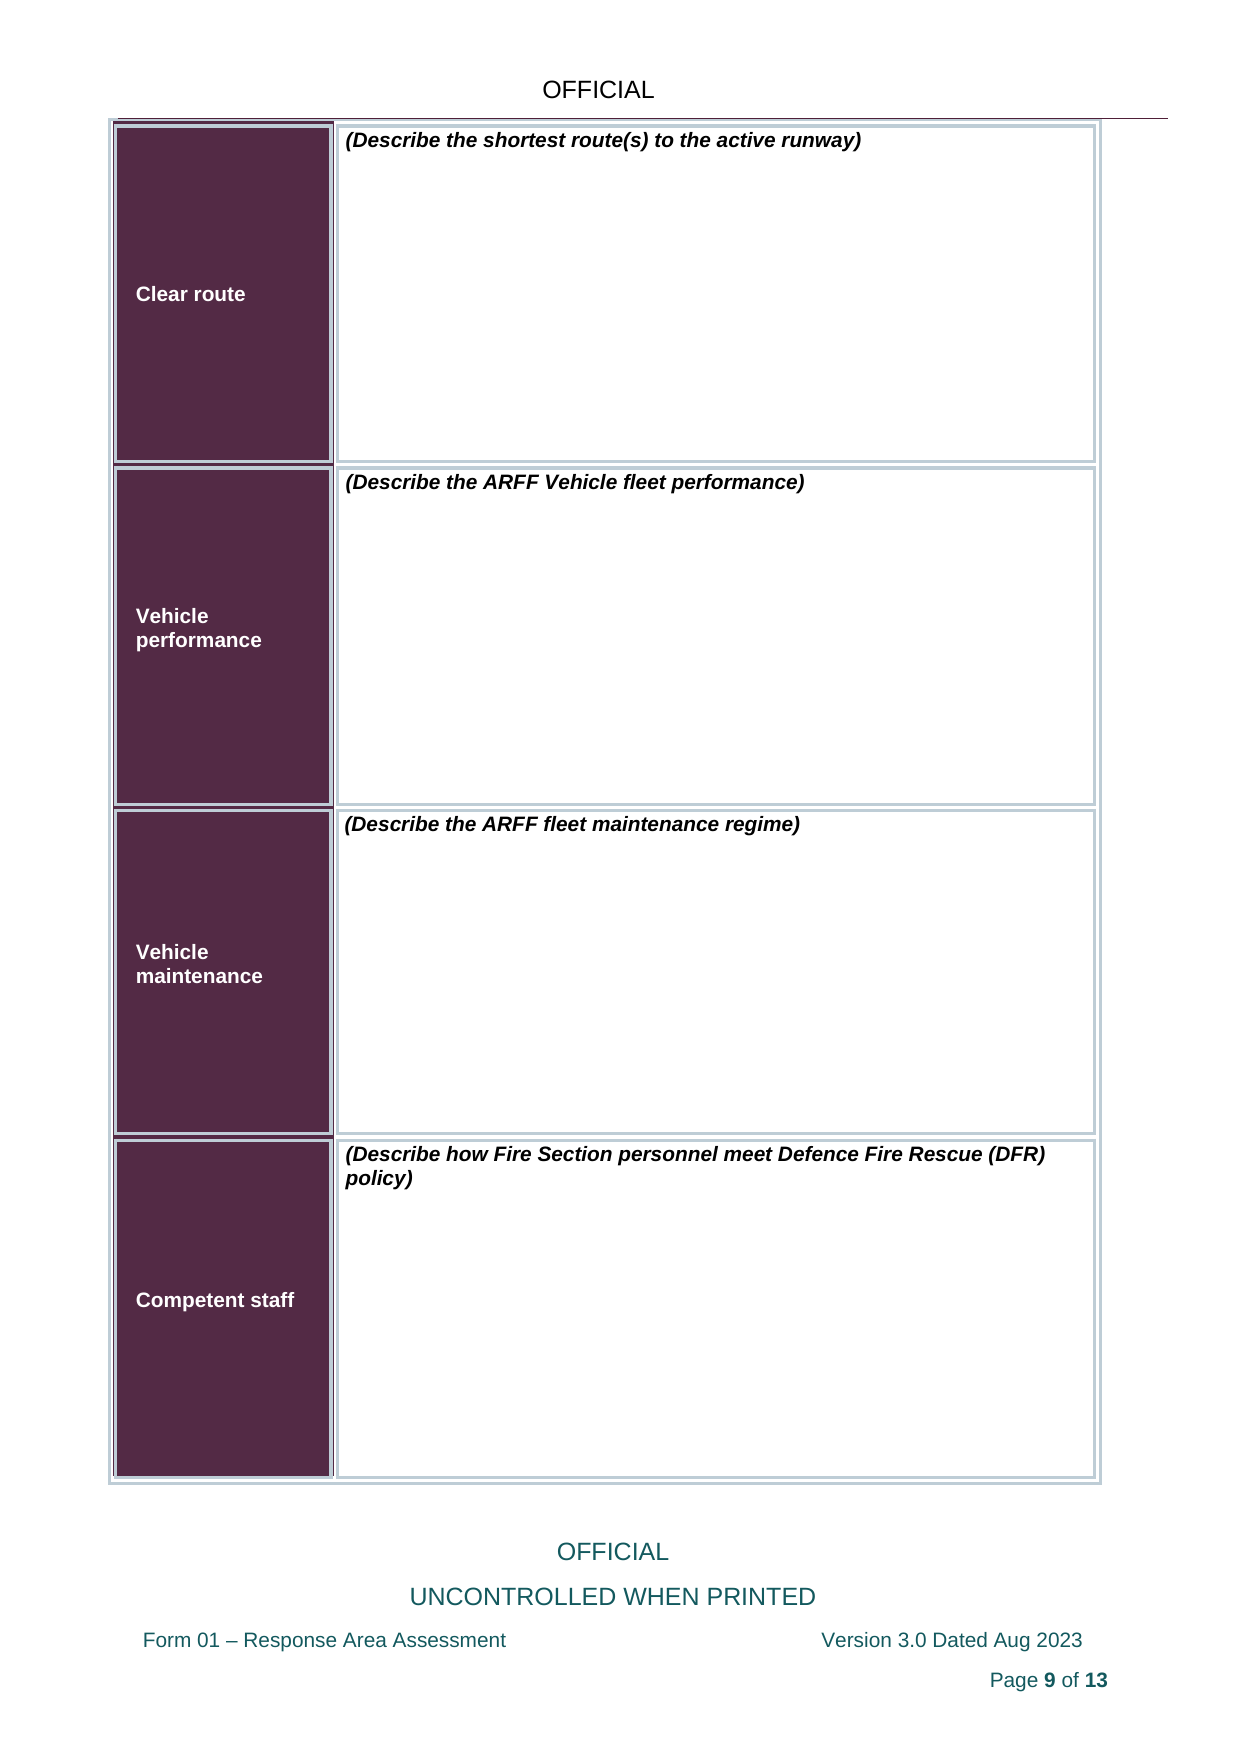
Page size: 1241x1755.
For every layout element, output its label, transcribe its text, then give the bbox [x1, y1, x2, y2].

table_cell (Describe the ARFF fleet maintenance regime) [334, 803, 1097, 1132]
table_cell Clear route [113, 121, 334, 460]
table_cell (Describe the shortest route(s) to the active runway) [334, 121, 1097, 460]
table_cell Competent staff [113, 1132, 334, 1476]
table_cell (Describe the ARFF Vehicle fleet performance) [334, 460, 1097, 803]
table_cell (Describe how Fire Section personnel meet Defence Fire Rescue (DFR) policy) [334, 1132, 1097, 1476]
table_cell Vehicle performance [113, 460, 334, 803]
table_cell Vehicle maintenance [113, 803, 334, 1132]
